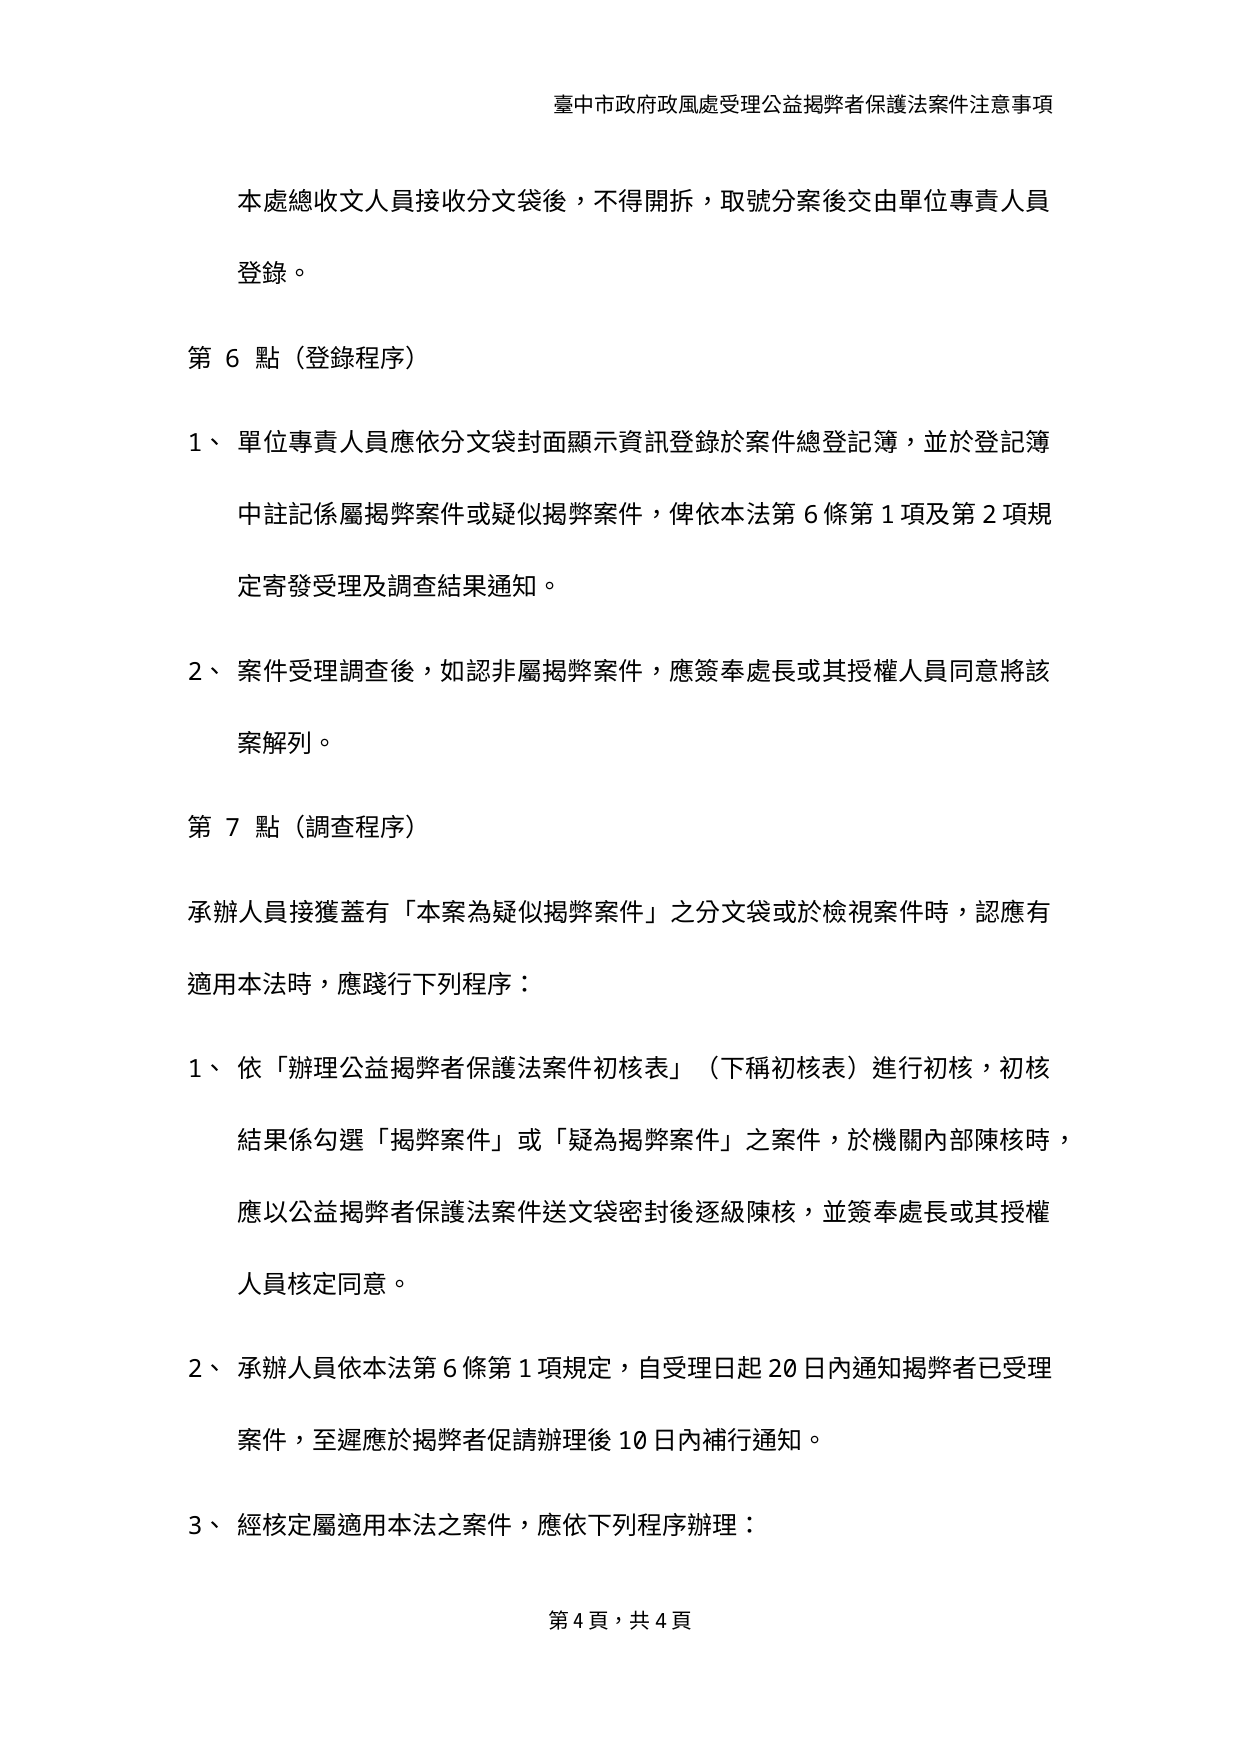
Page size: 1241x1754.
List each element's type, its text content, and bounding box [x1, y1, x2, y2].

text 承辦人員接獲蓋有「本案為疑似揭弊案件」之分文袋或於檢視案件時，認應有適用本法時，應踐行下列程序： [187, 869, 1053, 1003]
text 第 7 點（調查程序） [187, 784, 1053, 847]
list 案件受理調查後，如認非屬揭弊案件，應簽奉處長或其授權人員同意將該案解列。 [187, 628, 1053, 762]
text 本處總收文人員接收分文袋後，不得開拆，取號分案後交由單位專責人員登錄。 [237, 158, 1053, 293]
list 經核定屬適用本法之案件，應依下列程序辦理： [187, 1482, 1053, 1544]
list 單位專責人員應依分文袋封面顯示資訊登錄於案件總登記簿，並於登記簿中註記係屬揭弊案件或疑似揭弊案件，俾依本法第6條第1項及第2項規定寄發受理及調查結果通知。 [187, 399, 1053, 606]
text 第 6 點（登錄程序） [187, 315, 1053, 377]
list 依「辦理公益揭弊者保護法案件初核表」（下稱初核表）進行初核，初核結果係勾選「揭弊案件」或「疑為揭弊案件」之案件，於機關內部陳核時，應以公益揭弊者保護法案件送文袋密封後逐級陳核，並簽奉處長或其授權人員核定同意。 [187, 1025, 1053, 1303]
list 承辦人員依本法第6條第1項規定，自受理日起20日內通知揭弊者已受理案件，至遲應於揭弊者促請辦理後10日內補行通知。 [187, 1325, 1053, 1460]
